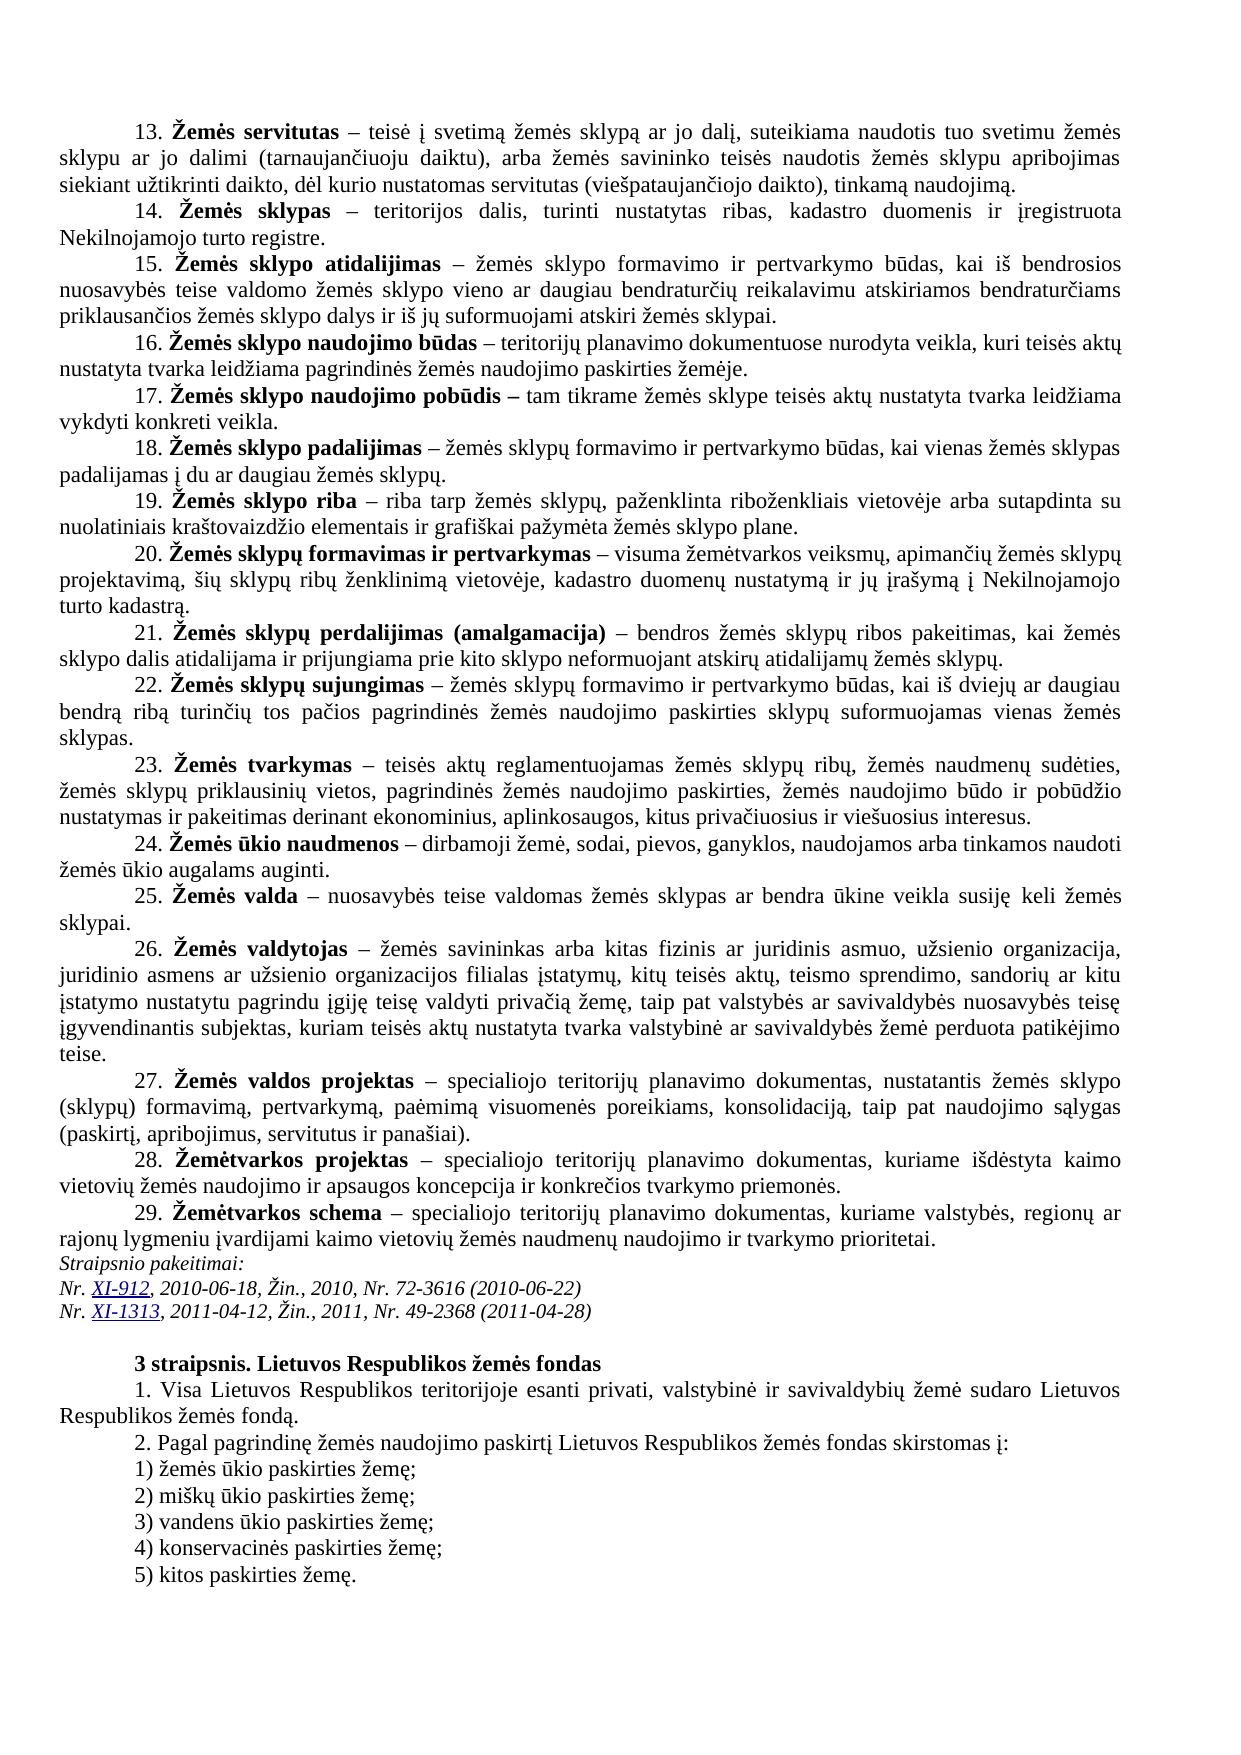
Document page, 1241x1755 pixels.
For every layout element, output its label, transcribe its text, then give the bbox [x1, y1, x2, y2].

text 27. Žemės valdos projektas – specialiojo teritorijų planavimo dokumentas, nustatantis žemės sklypo (sklypų) formavimą, pertvarkymą, paėmimą visuomenės poreikiams, konsolidaciją, taip pat naudojimo sąlygas (paskirtį, apribojimus, servitutus ir panašiai). [59, 1067, 1122, 1146]
text 3) vandens ūkio paskirties žemę; [59, 1508, 1122, 1534]
text 20. Žemės sklypų formavimas ir pertvarkymas – visuma žemėtvarkos veiksmų, apimančių žemės sklypų projektavimą, šių sklypų ribų ženklinimą vietovėje, kadastro duomenų nustatymą ir jų įrašymą į Nekilnojamojo turto kadastrą. [59, 540, 1122, 619]
text 22. Žemės sklypų sujungimas – žemės sklypų formavimo ir pertvarkymo būdas, kai iš dviejų ar daugiau bendrą ribą turinčių tos pačios pagrindinės žemės naudojimo paskirties sklypų suformuojamas vienas žemės sklypas. [59, 672, 1122, 751]
text 1) žemės ūkio paskirties žemę; [59, 1455, 1122, 1482]
text 1. Visa Lietuvos Respublikos teritorijoje esanti privati, valstybinė ir savivaldybių žemė sudaro Lietuvos Respublikos žemės fondą. [59, 1376, 1122, 1429]
text 19. Žemės sklypo riba – riba tarp žemės sklypų, paženklinta riboženkliais vietovėje arba sutapdinta su nuolatiniais kraštovaizdžio elementais ir grafiškai pažymėta žemės sklypo plane. [59, 487, 1122, 540]
text Nr. XI-1313, 2011-04-12, Žin., 2011, Nr. 49-2368 (2011-04-28) [59, 1299, 1122, 1323]
text 4) konservacinės paskirties žemę; [59, 1534, 1122, 1561]
text 3 straipsnis. Lietuvos Respublikos žemės fondas [59, 1350, 1122, 1376]
text 5) kitos paskirties žemę. [59, 1561, 1122, 1587]
text 15. Žemės sklypo atidalijimas – žemės sklypo formavimo ir pertvarkymo būdas, kai iš bendrosios nuosavybės teise valdomo žemės sklypo vieno ar daugiau bendraturčių reikalavimu atskiriamos bendraturčiams priklausančios žemės sklypo dalys ir iš jų suformuojami atskiri žemės sklypai. [59, 250, 1122, 329]
text 28. Žemėtvarkos projektas – specialiojo teritorijų planavimo dokumentas, kuriame išdėstyta kaimo vietovių žemės naudojimo ir apsaugos koncepcija ir konkrečios tvarkymo priemonės. [59, 1146, 1122, 1199]
text 18. Žemės sklypo padalijimas – žemės sklypų formavimo ir pertvarkymo būdas, kai vienas žemės sklypas padalijamas į du ar daugiau žemės sklypų. [59, 434, 1122, 487]
text 25. Žemės valda – nuosavybės teise valdomas žemės sklypas ar bendra ūkine veikla susiję keli žemės sklypai. [59, 882, 1122, 935]
text 2) miškų ūkio paskirties žemę; [59, 1482, 1122, 1508]
text 17. Žemės sklypo naudojimo pobūdis – tam tikrame žemės sklype teisės aktų nustatyta tvarka leidžiama vykdyti konkreti veikla. [59, 382, 1122, 434]
text 13. Žemės servitutas – teisė į svetimą žemės sklypą ar jo dalį, suteikiama naudotis tuo svetimu žemės sklypu ar jo dalimi (tarnaujančiuoju daiktu), arba žemės savininko teisės naudotis žemės sklypu apribojimas siekiant užtikrinti daikto, dėl kurio nustatomas servitutas (viešpataujančiojo daikto), tinkamą naudojimą. [59, 118, 1122, 197]
text Nr. XI-912, 2010-06-18, Žin., 2010, Nr. 72-3616 (2010-06-22) [59, 1275, 1122, 1299]
text 21. Žemės sklypų perdalijimas (amalgamacija) – bendros žemės sklypų ribos pakeitimas, kai žemės sklypo dalis atidalijama ir prijungiama prie kito sklypo neformuojant atskirų atidalijamų žemės sklypų. [59, 619, 1122, 672]
text 26. Žemės valdytojas – žemės savininkas arba kitas fizinis ar juridinis asmuo, užsienio organizacija, juridinio asmens ar užsienio organizacijos filialas įstatymų, kitų teisės aktų, teismo sprendimo, sandorių ar kitu įstatymo nustatytu pagrindu įgiję teisę valdyti privačią žemę, taip pat valstybės ar savivaldybės nuosavybės teisę įgyvendinantis subjektas, kuriam teisės aktų nustatyta tvarka valstybinė ar savivaldybės žemė perduota patikėjimo teise. [59, 935, 1122, 1067]
text 14. Žemės sklypas – teritorijos dalis, turinti nustatytas ribas, kadastro duomenis ir įregistruota Nekilnojamojo turto registre. [59, 197, 1122, 250]
text 23. Žemės tvarkymas – teisės aktų reglamentuojamas žemės sklypų ribų, žemės naudmenų sudėties, žemės sklypų priklausinių vietos, pagrindinės žemės naudojimo paskirties, žemės naudojimo būdo ir pobūdžio nustatymas ir pakeitimas derinant ekonominius, aplinkosaugos, kitus privačiuosius ir viešuosius interesus. [59, 751, 1122, 830]
text 16. Žemės sklypo naudojimo būdas – teritorijų planavimo dokumentuose nurodyta veikla, kuri teisės aktų nustatyta tvarka leidžiama pagrindinės žemės naudojimo paskirties žemėje. [59, 329, 1122, 382]
text 29. Žemėtvarkos schema – specialiojo teritorijų planavimo dokumentas, kuriame valstybės, regionų ar rajonų lygmeniu įvardijami kaimo vietovių žemės naudmenų naudojimo ir tvarkymo prioritetai. [59, 1199, 1122, 1251]
text 24. Žemės ūkio naudmenos – dirbamoji žemė, sodai, pievos, ganyklos, naudojamos arba tinkamos naudoti žemės ūkio augalams auginti. [59, 830, 1122, 882]
text 2. Pagal pagrindinę žemės naudojimo paskirtį Lietuvos Respublikos žemės fondas skirstomas į: [59, 1429, 1122, 1455]
text Straipsnio pakeitimai: [59, 1251, 1122, 1275]
